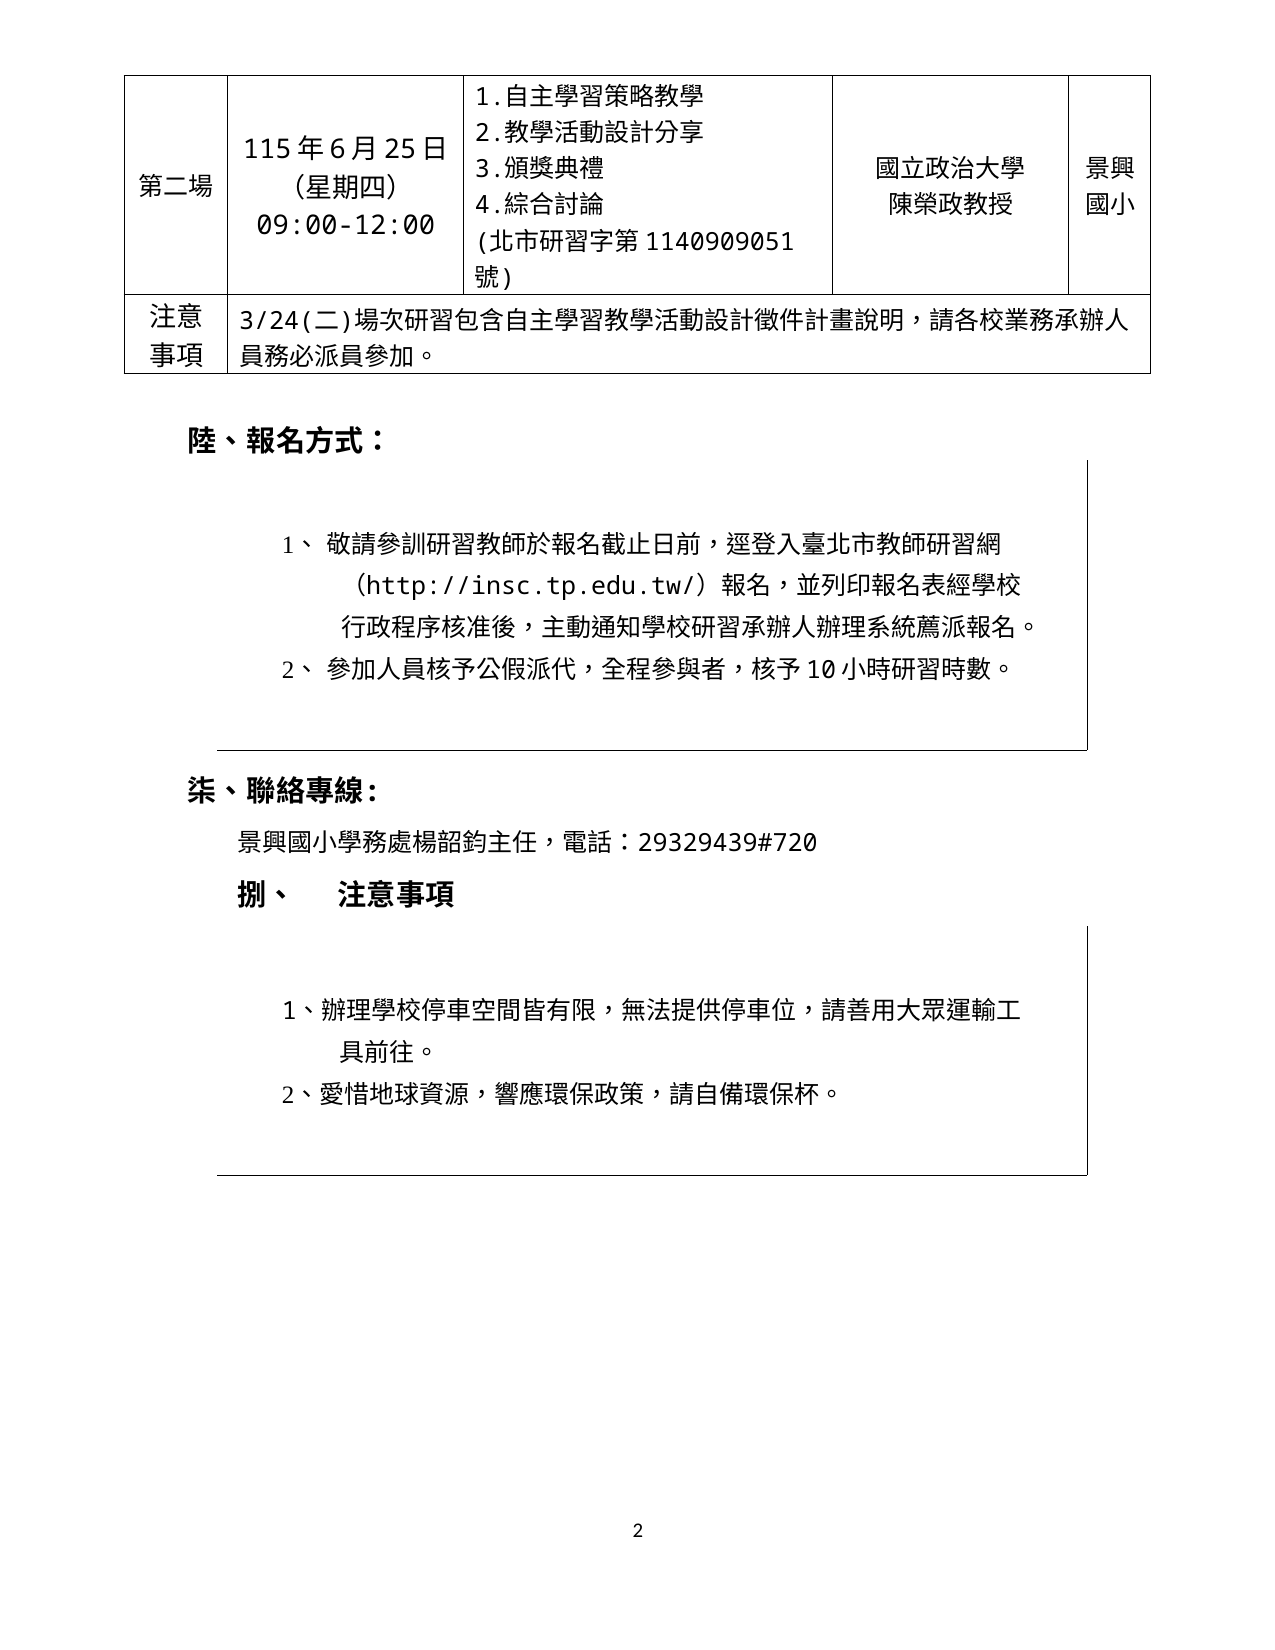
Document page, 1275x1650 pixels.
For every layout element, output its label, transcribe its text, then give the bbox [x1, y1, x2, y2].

list 聯絡專線: [187, 768, 1087, 810]
list 注意事項 [237, 871, 1087, 914]
list 辦理學校停車空間皆有限，無法提供停車位，請善用大眾運輸工具前往。 [217, 926, 1087, 1009]
table_cell 115年6月25日（星期四） 09:00-12:00 [228, 76, 463, 293]
list 參加人員核予公假派代，全程參與者，核予10小時研習時數。 [217, 584, 1087, 750]
table_cell 景興國小 [1069, 76, 1150, 293]
list 敬請參訓研習教師於報名截止日前，逕登入臺北市教師研習網（http://insc.tp.edu.tw/）報名，並列印報名表經學校行政程序核准後，主動通知學校研習承辦人辦理系統薦派報名。 [217, 459, 1087, 584]
text 景興國小學務處楊韶鈞主任，電話：29329439#720 [237, 823, 1087, 859]
list 報名方式： [187, 417, 1087, 459]
table_cell 1.自主學習策略教學 2.教學活動設計分享 3.頒獎典禮 4.綜合討論 (北市研習字第1140909051號) [464, 76, 832, 293]
list 愛惜地球資源，響應環保政策，請自備環保杯。 [217, 1009, 1087, 1175]
table_cell 注意事項 [125, 295, 227, 373]
table_cell 國立政治大學 陳榮政教授 [833, 76, 1068, 293]
table_cell 3/24(二)場次研習包含自主學習教學活動設計徵件計畫說明，請各校業務承辦人員務必派員參加。 [228, 295, 1150, 373]
table_cell 第二場 [125, 76, 227, 293]
